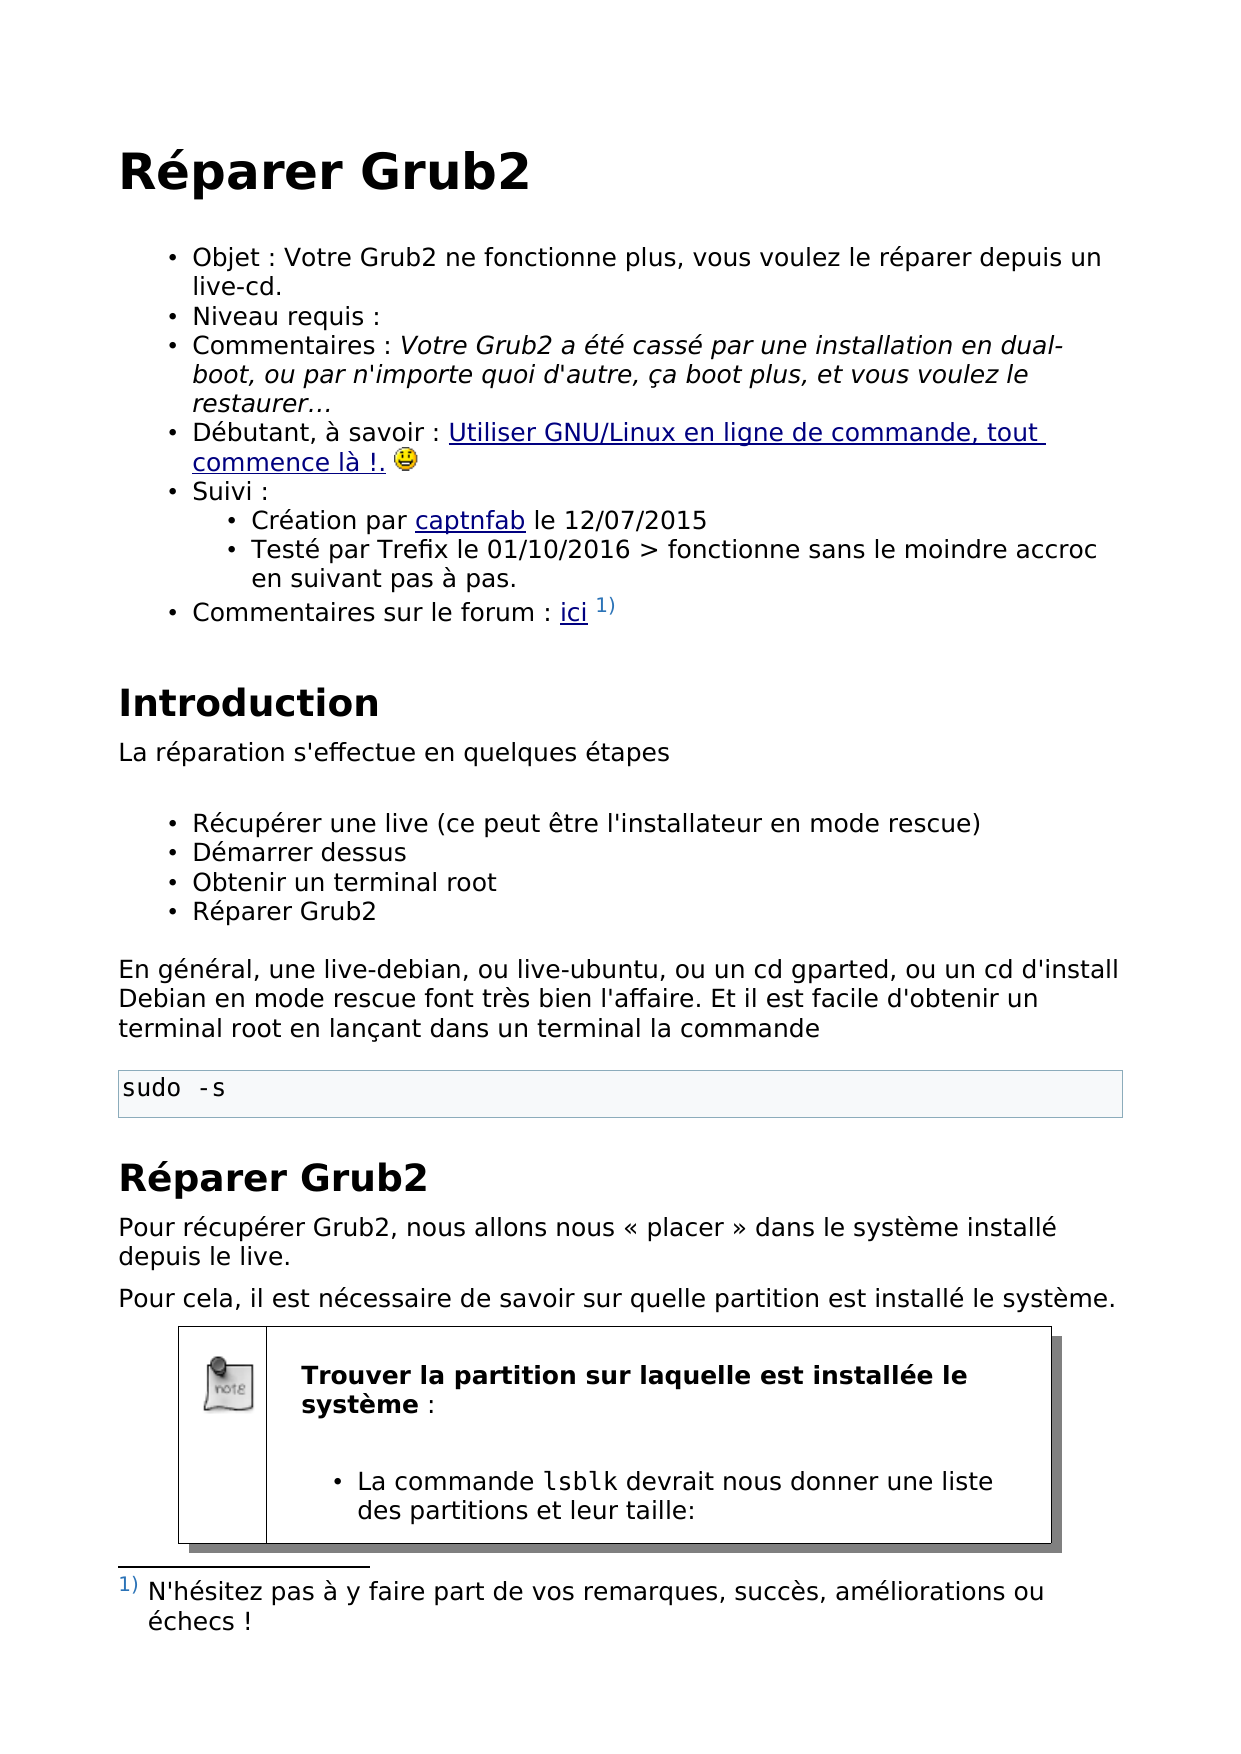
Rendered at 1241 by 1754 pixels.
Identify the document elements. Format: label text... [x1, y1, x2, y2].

subtitle Introduction [118, 682, 1122, 726]
text Pour cela, il est nécessaire de savoir sur quelle partition est installé le système. [118, 1284, 1122, 1313]
list Démarrer dessus [177, 838, 1122, 868]
list Débutant, à savoir : Utiliser GNU/Linux en ligne de commande, tout commence là !. [177, 418, 1122, 477]
list Récupérer une live (ce peut être l'installateur en mode rescue) [177, 809, 1122, 838]
list N'hésitez pas à y faire part de vos remarques, succès, améliorations ou échecs ! [118, 1573, 1122, 1636]
list Obtenir un terminal root [177, 868, 1122, 897]
list Testé par Trefix le 01/10/2016 > fonctionne sans le moindre accroc en suivant pas à pas. [236, 535, 1122, 593]
table_header [179, 1327, 266, 1543]
list Suivi : [177, 477, 1122, 506]
text Pour récupérer Grub2, nous allons nous « placer » dans le système installé depuis le live. [118, 1213, 1122, 1272]
list Création par captnfab le 12/07/2015 [236, 506, 1122, 535]
text La réparation s'effectue en quelques étapes [118, 738, 1122, 767]
subtitle Réparer Grub2 [118, 1157, 1122, 1201]
table_header Trouver la partition sur laquelle est installée le système : La commande lsblk devrait nous donner une liste des partitions et leur taille: Exemple: La commande fdisk -l peut nous donner la liste des partitions, leur taille et leur type: La commande parted /dev/sda p peut nous donner la liste des partitions, leur taille et leur type: Vous pouvez essayer de voir les partitions une par une jusqu'à trouver la partition racine de votre système (comportant les dossiers usr, bin, sbin, root, boot, etc, etc.) Exemple avec sda1: Créer un emplacement pour le montage: Monter: Lister le contenu: Démonter la partition: [267, 1327, 1051, 1543]
list Objet : Votre Grub2 ne fonctionne plus, vous voulez le réparer depuis un live-cd. [177, 243, 1122, 302]
picture [394, 447, 418, 471]
list Commentaires : Votre Grub2 a été cassé par une installation en dual-boot, ou par n'importe quoi d'autre, ça boot plus, et vous voulez le restaurer… [177, 331, 1122, 418]
picture [190, 1349, 266, 1425]
list Niveau requis : [177, 302, 1122, 331]
subtitle Réparer Grub2 [118, 143, 1122, 201]
text En général, une live-debian, ou live-ubuntu, ou un cd gparted, ou un cd d'install Debian en mode rescue font très bien l'affaire. Et il est facile d'obtenir un terminal root en lançant dans un terminal la commande [118, 956, 1122, 1043]
table_header sudo -s [119, 1071, 1122, 1117]
list Commentaires sur le forum : ici [177, 593, 1122, 628]
list Réparer Grub2 [177, 897, 1122, 926]
